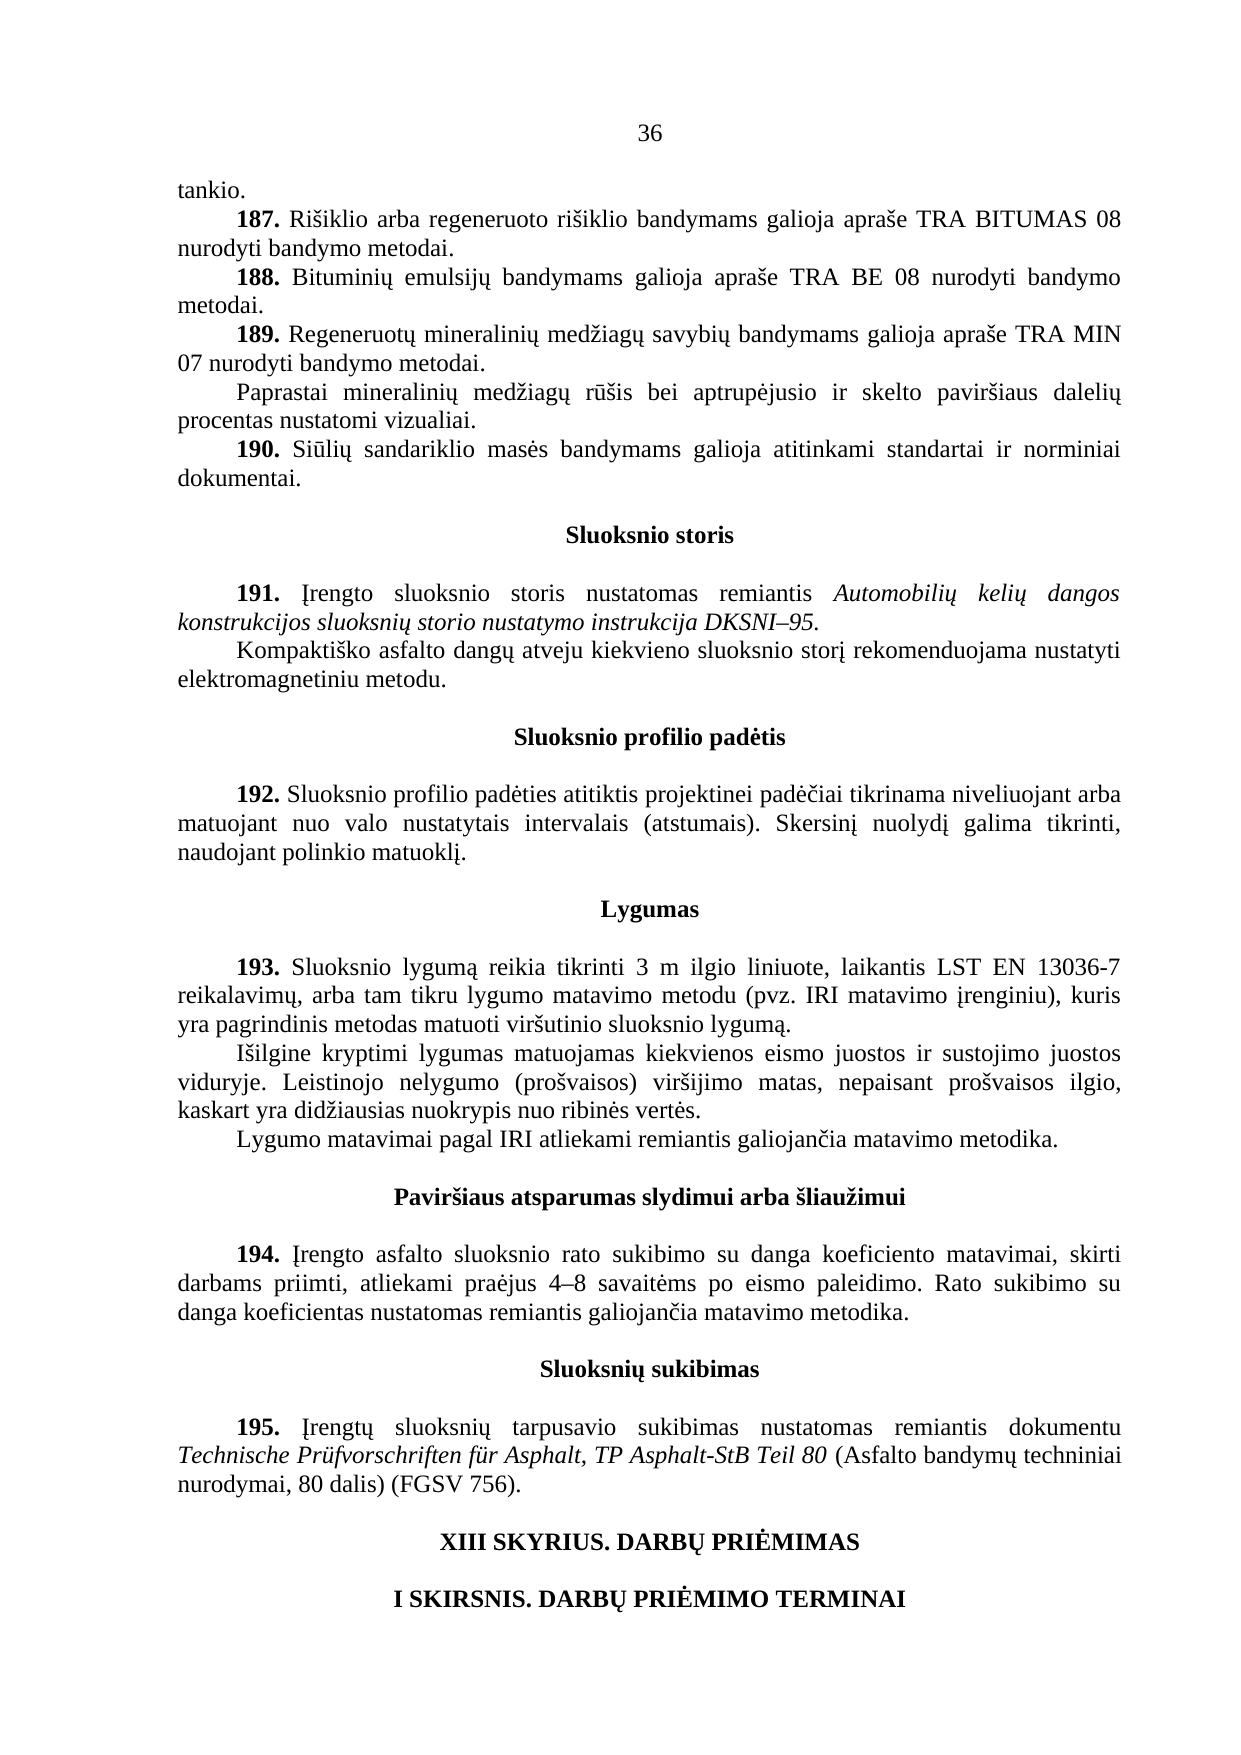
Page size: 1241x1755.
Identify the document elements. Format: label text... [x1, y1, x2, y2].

text 191. Įrengto sluoksnio storis nustatomas remiantis Automobilių kelių dangos konstrukcijos sluoksnių storio nustatymo instrukcija DKSNI–95. [177, 578, 1122, 636]
text Išilgine kryptimi lygumas matuojamas kiekvienos eismo juostos ir sustojimo juostos viduryje. Leistinojo nelygumo (prošvaisos) viršijimo matas, nepaisant prošvaisos ilgio, kaskart yra didžiausias nuokrypis nuo ribinės vertės. [177, 1038, 1122, 1124]
text Kompaktiško asfalto dangų atveju kiekvieno sluoksnio storį rekomenduojama nustatyti elektromagnetiniu metodu. [177, 636, 1122, 693]
text Paprastai mineralinių medžiagų rūšis bei aptrupėjusio ir skelto paviršiaus dalelių procentas nustatomi vizualiai. [177, 377, 1122, 434]
text 192. Sluoksnio profilio padėties atitiktis projektinei padėčiai tikrinama niveliuojant arba matuojant nuo valo nustatytais intervalais (atstumais). Skersinį nuolydį galima tikrinti, naudojant polinkio matuoklį. [177, 779, 1122, 866]
text 189. Regeneruotų mineralinių medžiagų savybių bandymams galioja apraše TRA MIN 07 nurodyti bandymo metodai. [177, 319, 1122, 377]
text Sluoksnio storis [177, 521, 1122, 549]
text Sluoksnio profilio padėtis [177, 722, 1122, 751]
text tankio. [177, 176, 1122, 204]
text 194. Įrengto asfalto sluoksnio rato sukibimo su danga koeficiento matavimai, skirti darbams priimti, atliekami praėjus 4–8 savaitėms po eismo paleidimo. Rato sukibimo su danga koeficientas nustatomas remiantis galiojančia matavimo metodika. [177, 1239, 1122, 1326]
text Paviršiaus atsparumas slydimui arba šliaužimui [177, 1182, 1122, 1211]
text I SKIRSNIS. DARBŲ PRIĖMIMO TERMINAI [177, 1584, 1122, 1613]
text 187. Rišiklio arba regeneruoto rišiklio bandymams galioja apraše TRA BITUMAS 08 nurodyti bandymo metodai. [177, 204, 1122, 262]
text 188. Bituminių emulsijų bandymams galioja apraše TRA BE 08 nurodyti bandymo metodai. [177, 262, 1122, 319]
text XIII SKYRIUS. DARBŲ PRIĖMIMAS [177, 1527, 1122, 1556]
text Lygumas [177, 894, 1122, 923]
text 195. Įrengtų sluoksnių tarpusavio sukibimas nustatomas remiantis dokumentu Technische Prüfvorschriften für Asphalt, TP Asphalt-StB Teil 80 (Asfalto bandymų techniniai nurodymai, 80 dalis) (FGSV 756). [177, 1412, 1122, 1498]
text 193. Sluoksnio lygumą reikia tikrinti 3 m ilgio liniuote, laikantis LST EN 13036-7 reikalavimų, arba tam tikru lygumo matavimo metodu (pvz. IRI matavimo įrenginiu), kuris yra pagrindinis metodas matuoti viršutinio sluoksnio lygumą. [177, 952, 1122, 1038]
text Lygumo matavimai pagal IRI atliekami remiantis galiojančia matavimo metodika. [177, 1124, 1122, 1153]
text Sluoksnių sukibimas [177, 1354, 1122, 1383]
text 190. Siūlių sandariklio masės bandymams galioja atitinkami standartai ir norminiai dokumentai. [177, 434, 1122, 492]
